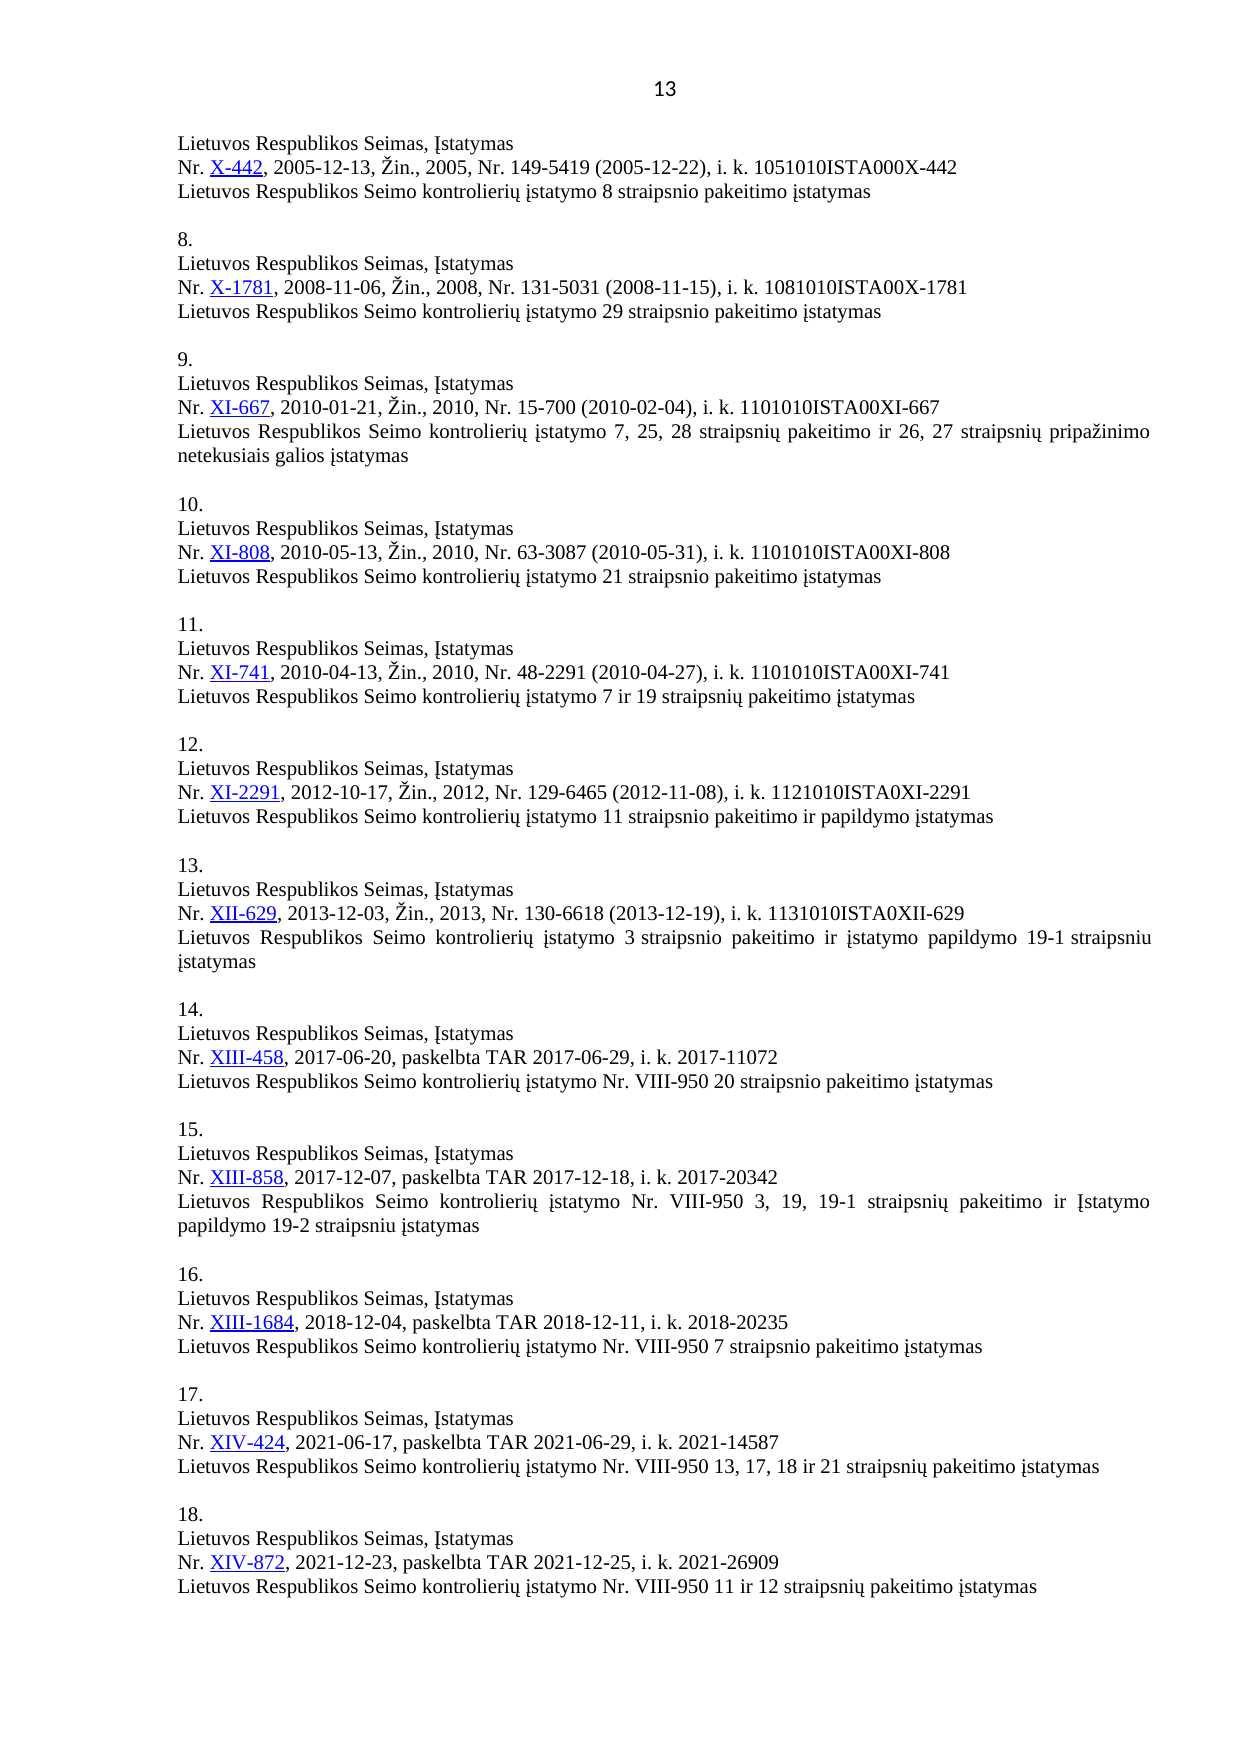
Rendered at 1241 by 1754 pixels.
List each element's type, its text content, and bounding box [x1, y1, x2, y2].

text Lietuvos Respublikos Seimo kontrolierių įstatymo Nr. VIII-950 20 straipsnio pakeitimo įstatymas [177, 1069, 1152, 1093]
text Lietuvos Respublikos Seimas, Įstatymas [177, 877, 1152, 901]
text Lietuvos Respublikos Seimo kontrolierių įstatymo 7 ir 19 straipsnių pakeitimo įstatymas [177, 684, 1152, 708]
text Lietuvos Respublikos Seimas, Įstatymas [177, 131, 1152, 155]
text 12. [177, 732, 1152, 756]
text Nr. XI-2291, 2012-10-17, Žin., 2012, Nr. 129-6465 (2012-11-08), i. k. 1121010ISTA0XI-2291 [177, 780, 1152, 804]
text Lietuvos Respublikos Seimas, Įstatymas [177, 371, 1152, 395]
text Lietuvos Respublikos Seimas, Įstatymas [177, 636, 1152, 660]
text Nr. XIII-858, 2017-12-07, paskelbta TAR 2017-12-18, i. k. 2017-20342 [177, 1165, 1152, 1189]
text 13. [177, 852, 1152, 877]
text 14. [177, 997, 1152, 1021]
text Lietuvos Respublikos Seimas, Įstatymas [177, 1526, 1152, 1550]
text Nr. XI-808, 2010-05-13, Žin., 2010, Nr. 63-3087 (2010-05-31), i. k. 1101010ISTA00XI-808 [177, 540, 1152, 564]
text 15. [177, 1117, 1152, 1141]
text Lietuvos Respublikos Seimo kontrolierių įstatymo 8 straipsnio pakeitimo įstatymas [177, 179, 1152, 203]
text 9. [177, 347, 1152, 371]
text Nr. XIV-872, 2021-12-23, paskelbta TAR 2021-12-25, i. k. 2021-26909 [177, 1550, 1152, 1574]
text Nr. XIV-424, 2021-06-17, paskelbta TAR 2021-06-29, i. k. 2021-14587 [177, 1430, 1152, 1454]
text Lietuvos Respublikos Seimas, Įstatymas [177, 1406, 1152, 1430]
text Lietuvos Respublikos Seimo kontrolierių įstatymo Nr. VIII-950 7 straipsnio pakeitimo įstatymas [177, 1334, 1152, 1358]
text Lietuvos Respublikos Seimas, Įstatymas [177, 1286, 1152, 1310]
text Lietuvos Respublikos Seimo kontrolierių įstatymo 3 straipsnio pakeitimo ir įstatymo papildymo 19-1 straipsniu įstatymas [177, 925, 1152, 973]
text Lietuvos Respublikos Seimo kontrolierių įstatymo 21 straipsnio pakeitimo įstatymas [177, 564, 1152, 588]
text 10. [177, 492, 1152, 516]
text Nr. XII-629, 2013-12-03, Žin., 2013, Nr. 130-6618 (2013-12-19), i. k. 1131010ISTA0XII-629 [177, 901, 1152, 925]
text Lietuvos Respublikos Seimo kontrolierių įstatymo Nr. VIII-950 13, 17, 18 ir 21 straipsnių pakeitimo įstatymas [177, 1454, 1152, 1478]
text Nr. X-1781, 2008-11-06, Žin., 2008, Nr. 131-5031 (2008-11-15), i. k. 1081010ISTA00X-1781 [177, 275, 1152, 299]
text Nr. X-442, 2005-12-13, Žin., 2005, Nr. 149-5419 (2005-12-22), i. k. 1051010ISTA000X-442 [177, 155, 1152, 179]
text 11. [177, 612, 1152, 636]
text Lietuvos Respublikos Seimo kontrolierių įstatymo 29 straipsnio pakeitimo įstatymas [177, 299, 1152, 323]
text 17. [177, 1382, 1152, 1406]
text Lietuvos Respublikos Seimo kontrolierių įstatymo 11 straipsnio pakeitimo ir papildymo įstatymas [177, 804, 1152, 828]
text 16. [177, 1262, 1152, 1286]
text Nr. XIII-1684, 2018-12-04, paskelbta TAR 2018-12-11, i. k. 2018-20235 [177, 1310, 1152, 1334]
text Lietuvos Respublikos Seimo kontrolierių įstatymo Nr. VIII-950 11 ir 12 straipsnių pakeitimo įstatymas [177, 1574, 1152, 1598]
text Lietuvos Respublikos Seimas, Įstatymas [177, 516, 1152, 540]
text 8. [177, 227, 1152, 251]
text Lietuvos Respublikos Seimo kontrolierių įstatymo 7, 25, 28 straipsnių pakeitimo ir 26, 27 straipsnių pripažinimo netekusiais galios įstatymas [177, 419, 1152, 467]
text Lietuvos Respublikos Seimas, Įstatymas [177, 1141, 1152, 1165]
text Lietuvos Respublikos Seimo kontrolierių įstatymo Nr. VIII-950 3, 19, 19-1 straipsnių pakeitimo ir Įstatymo papildymo 19-2 straipsniu įstatymas [177, 1189, 1152, 1237]
text 18. [177, 1502, 1152, 1526]
text Nr. XIII-458, 2017-06-20, paskelbta TAR 2017-06-29, i. k. 2017-11072 [177, 1045, 1152, 1069]
text Lietuvos Respublikos Seimas, Įstatymas [177, 756, 1152, 780]
text Nr. XI-741, 2010-04-13, Žin., 2010, Nr. 48-2291 (2010-04-27), i. k. 1101010ISTA00XI-741 [177, 660, 1152, 684]
text Nr. XI-667, 2010-01-21, Žin., 2010, Nr. 15-700 (2010-02-04), i. k. 1101010ISTA00XI-667 [177, 395, 1152, 419]
text Lietuvos Respublikos Seimas, Įstatymas [177, 251, 1152, 275]
text Lietuvos Respublikos Seimas, Įstatymas [177, 1021, 1152, 1045]
